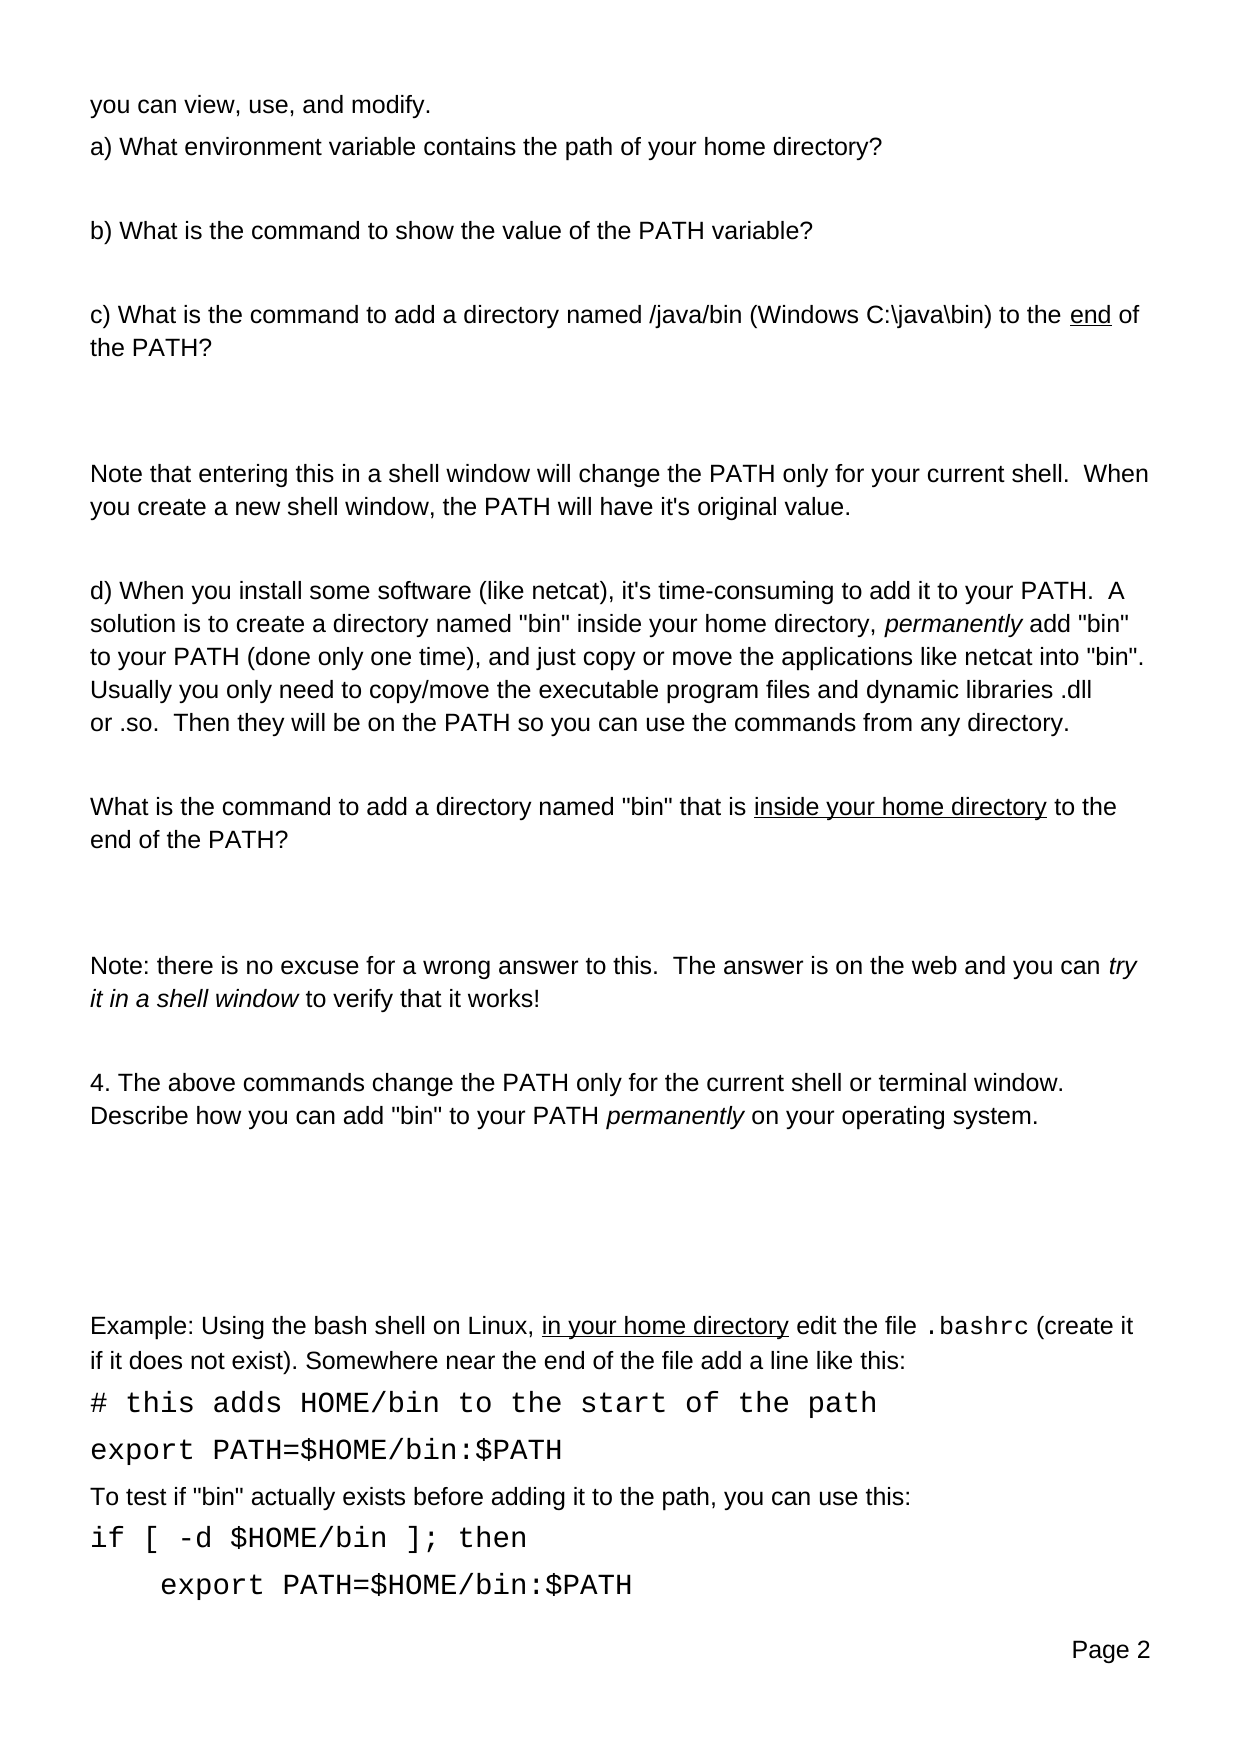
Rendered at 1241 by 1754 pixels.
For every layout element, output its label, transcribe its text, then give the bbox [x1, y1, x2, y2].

text d) When you install some software (like netcat), it's time-consuming to add it to your PATH. A solution is to create a directory named "bin" inside your home directory, permanently add "bin" to your PATH (done only one time), and just copy or move the applications like netcat into "bin". Usually you only need to copy/move the executable program files and dynamic libraries .dll or .so. Then they will be on the PATH so you can use the commands from any directory. [90, 576, 1151, 737]
text To test if "bin" actually exists before adding it to the path, you can use this: [90, 1482, 1151, 1510]
text What is the command to add a directory named "bin" that is inside your home directory to the end of the PATH? [90, 792, 1151, 854]
text Example: Using the bash shell on Linux, in your home directory edit the file .bashrc (create it if it does not exist). Somewhere near the end of the file add a line like this: [90, 1311, 1151, 1375]
list a) What environment variable contains the path of your home directory? [90, 132, 1151, 161]
text 4. The above commands change the PATH only for the current shell or terminal window. Describe how you can add "bin" to your PATH permanently on your operating system. [90, 1068, 1151, 1129]
list you can view, use, and modify. [90, 90, 1151, 119]
text export PATH=$HOME/bin:$PATH [90, 1571, 1151, 1603]
text export PATH=$HOME/bin:$PATH [90, 1435, 1151, 1468]
text Note that entering this in a shell window will change the PATH only for your current shell. When you create a new shell window, the PATH will have it's original value. [90, 459, 1151, 521]
text # this adds HOME/bin to the start of the path [90, 1388, 1151, 1421]
text Note: there is no excuse for a wrong answer to this. The answer is on the web and you can try it in a shell window to verify that it works! [90, 951, 1151, 1013]
text c) What is the command to add a directory named /java/bin (Windows C:\java\bin) to the end of the PATH? [90, 300, 1151, 362]
text b) What is the command to show the value of the PATH variable? [90, 216, 1151, 245]
text if [ -d $HOME/bin ]; then [90, 1524, 1151, 1557]
